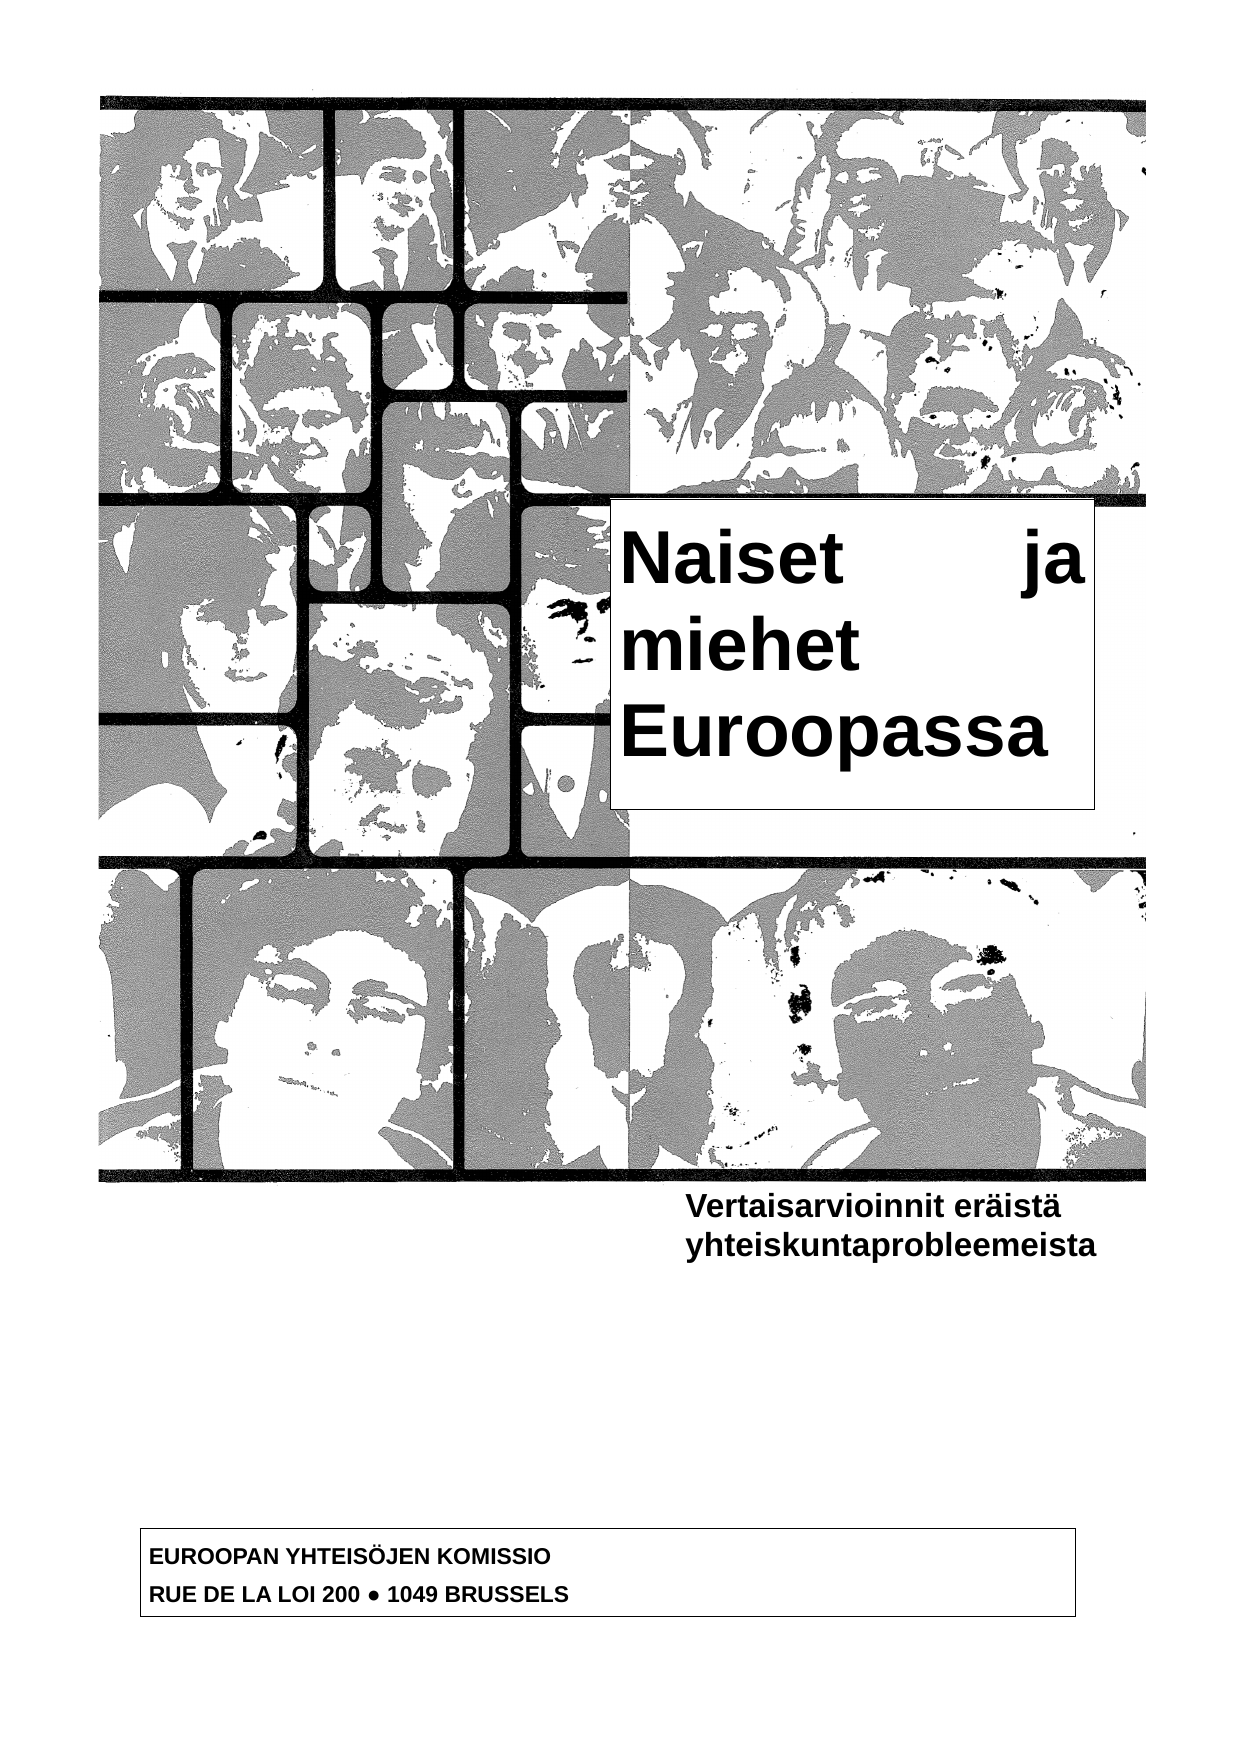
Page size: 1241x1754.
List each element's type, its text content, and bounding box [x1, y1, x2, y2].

text Naiset ja miehet Euroopassa [619, 513, 1085, 772]
text EUROOPAN YHTEISÖJEN KOMISSIO [148, 1543, 1067, 1569]
picture [98, 88, 1146, 1187]
text RUE DE LA LOI 200 ● 1049 BRUSSELS [148, 1581, 1067, 1607]
